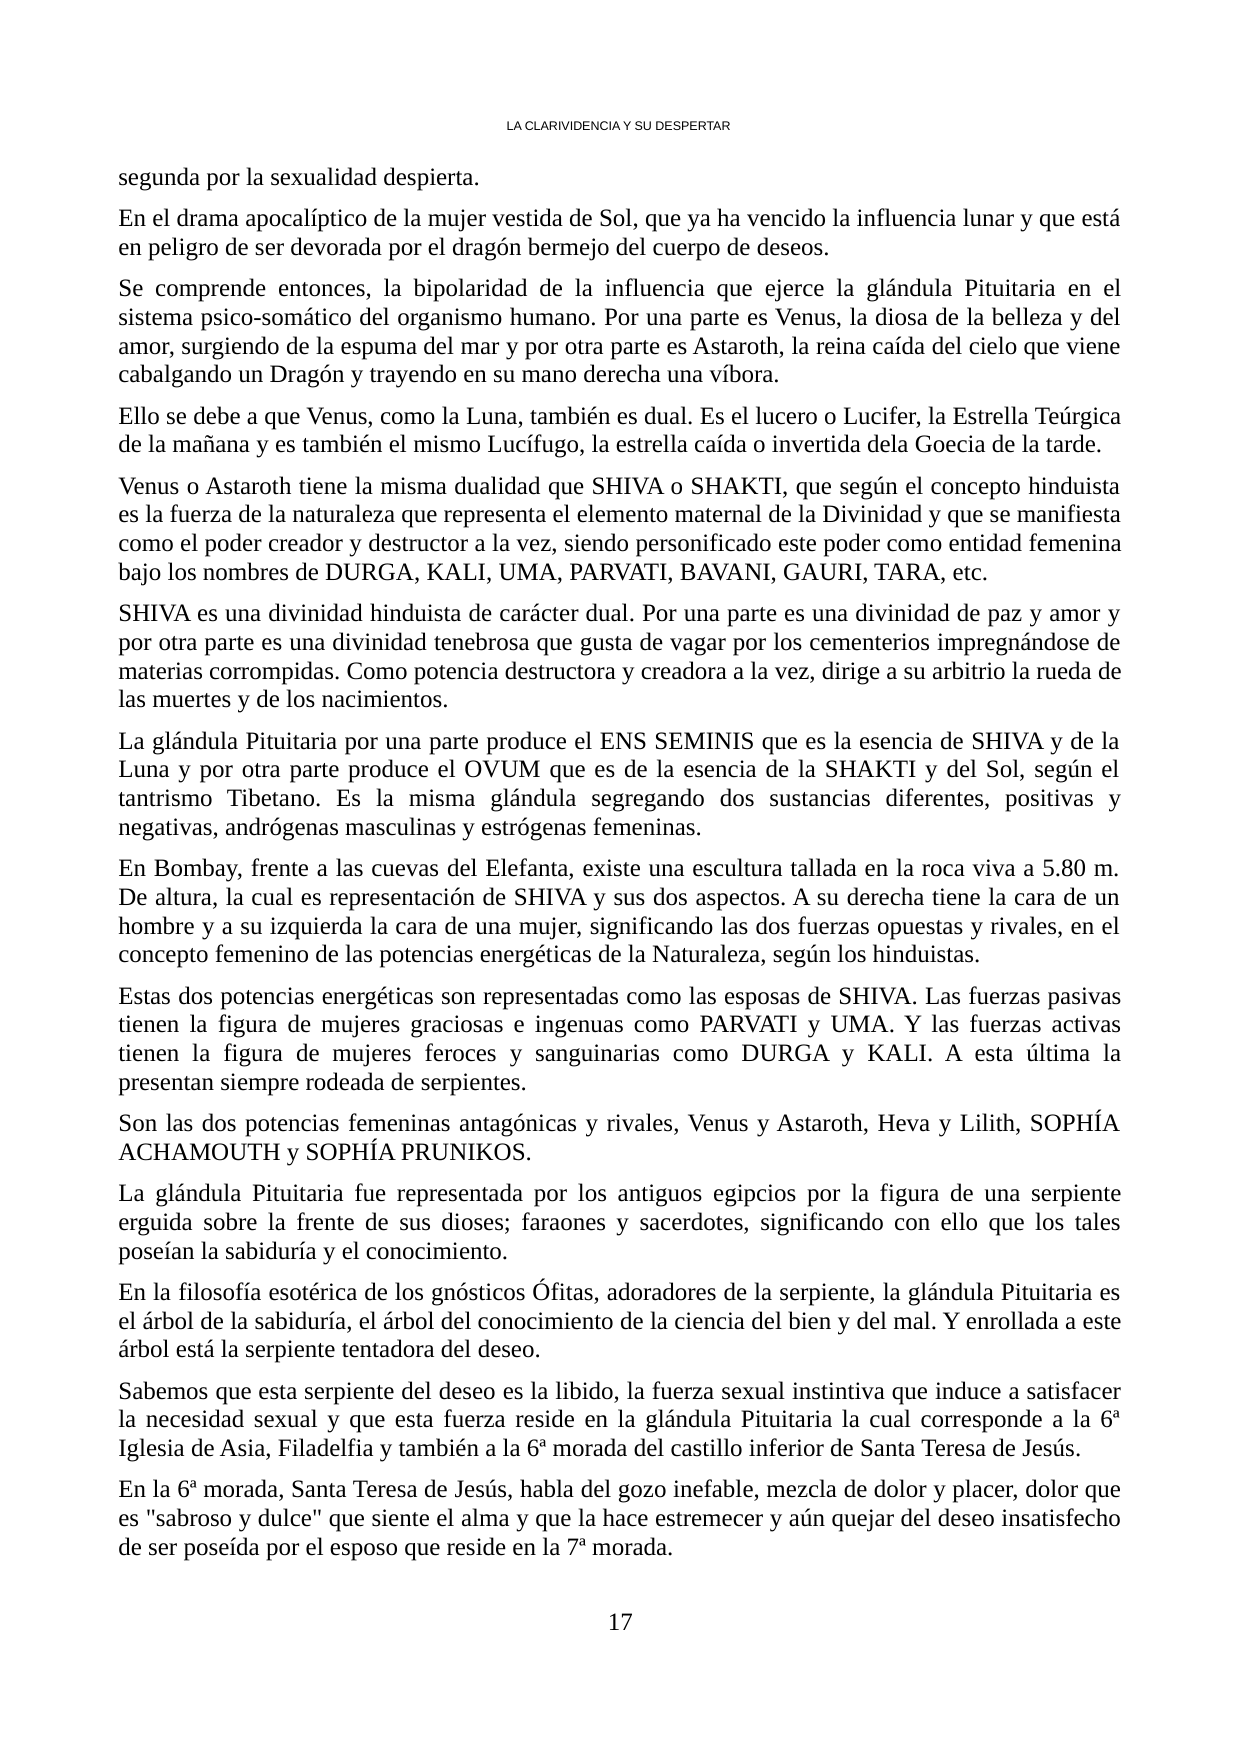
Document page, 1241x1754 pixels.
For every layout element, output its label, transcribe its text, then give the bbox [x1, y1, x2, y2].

text SHIVA es una divinidad hinduista de carácter dual. Por una parte es una divinidad de paz y amor y por otra parte es una divinidad tenebrosa que gusta de vagar por los cementerios impregnándose de materias corrompidas. Como potencia destructora y creadora a la vez, dirige a su arbitrio la rueda de las muertes y de los nacimientos. [118, 598, 1122, 713]
text Son las dos potencias femeninas antagónicas y rivales, Venus y Astaroth, Heva y Lilith, SOPHÍA ACHAMOUTH y SOPHÍA PRUNIKOS. [118, 1108, 1122, 1166]
text En el drama apocalíptico de la mujer vestida de Sol, que ya ha vencido la influencia lunar y que está en peligro de ser devorada por el dragón bermejo del cuerpo de deseos. [118, 203, 1122, 261]
text En Bombay, frente a las cuevas del Elefanta, existe una escultura tallada en la roca viva a 5.80 m. De altura, la cual es representación de SHIVA y sus dos aspectos. A su derecha tiene la cara de un hombre y a su izquierda la cara de una mujer, significando las dos fuerzas opuestas y rivales, en el concepto femenino de las potencias energéticas de la Naturaleza, según los hinduistas. [118, 853, 1122, 968]
text En la 6ª morada, Santa Teresa de Jesús, habla del gozo inefable, mezcla de dolor y placer, dolor que es "sabroso y dulce" que siente el alma y que la hace estremecer y aún quejar del deseo insatisfecho de ser poseída por el esposo que reside en la 7ª morada. [118, 1474, 1122, 1561]
text Estas dos potencias energéticas son representadas como las esposas de SHIVA. Las fuerzas pasivas tienen la figura de mujeres graciosas e ingenuas como PARVATI y UMA. Y las fuerzas activas tienen la figura de mujeres feroces y sanguinarias como DURGA y KALI. A esta última la presentan siempre rodeada de serpientes. [118, 981, 1122, 1096]
text La glándula Pituitaria fue representada por los antiguos egipcios por la figura de una serpiente erguida sobre la frente de sus dioses; faraones y sacerdotes, significando con ello que los tales poseían la sabiduría y el conocimiento. [118, 1178, 1122, 1264]
text Ello se debe a que Venus, como la Luna, también es dual. Es el lucero o Lucifer, la Estrella Teúrgica de la mañana y es también el mismo Lucífugo, la estrella caída o invertida dela Goecia de la tarde. [118, 401, 1122, 458]
text Sabemos que esta serpiente del deseo es la libido, la fuerza sexual instintiva que induce a satisfacer la necesidad sexual y que esta fuerza reside en la glándula Pituitaria la cual corresponde a la 6ª Iglesia de Asia, Filadelfia y también a la 6ª morada del castillo inferior de Santa Teresa de Jesús. [118, 1376, 1122, 1462]
text Se comprende entonces, la bipolaridad de la influencia que ejerce la glándula Pituitaria en el sistema psico-somático del organismo humano. Por una parte es Venus, la diosa de la belleza y del amor, surgiendo de la espuma del mar y por otra parte es Astaroth, la reina caída del cielo que viene cabalgando un Dragón y trayendo en su mano derecha una víbora. [118, 273, 1122, 388]
text Venus o Astaroth tiene la misma dualidad que SHIVA o SHAKTI, que según el concepto hinduista es la fuerza de la naturaleza que representa el elemento maternal de la Divinidad y que se manifiesta como el poder creador y destructor a la vez, siendo personificado este poder como entidad femenina bajo los nombres de DURGA, KALI, UMA, PARVATI, BAVANI, GAURI, TARA, etc. [118, 471, 1122, 586]
text segunda por la sexualidad despierta. [118, 162, 1122, 191]
text En la filosofía esotérica de los gnósticos Ófitas, adoradores de la serpiente, la glándula Pituitaria es el árbol de la sabiduría, el árbol del conocimiento de la ciencia del bien y del mal. Y enrollada a este árbol está la serpiente tentadora del deseo. [118, 1277, 1122, 1363]
text La glándula Pituitaria por una parte produce el ENS SEMINIS que es la esencia de SHIVA y de la Luna y por otra parte produce el OVUM que es de la esencia de la SHAKTI y del Sol, según el tantrismo Tibetano. Es la misma glándula segregando dos sustancias diferentes, positivas y negativas, andrógenas masculinas y estrógenas femeninas. [118, 726, 1122, 841]
